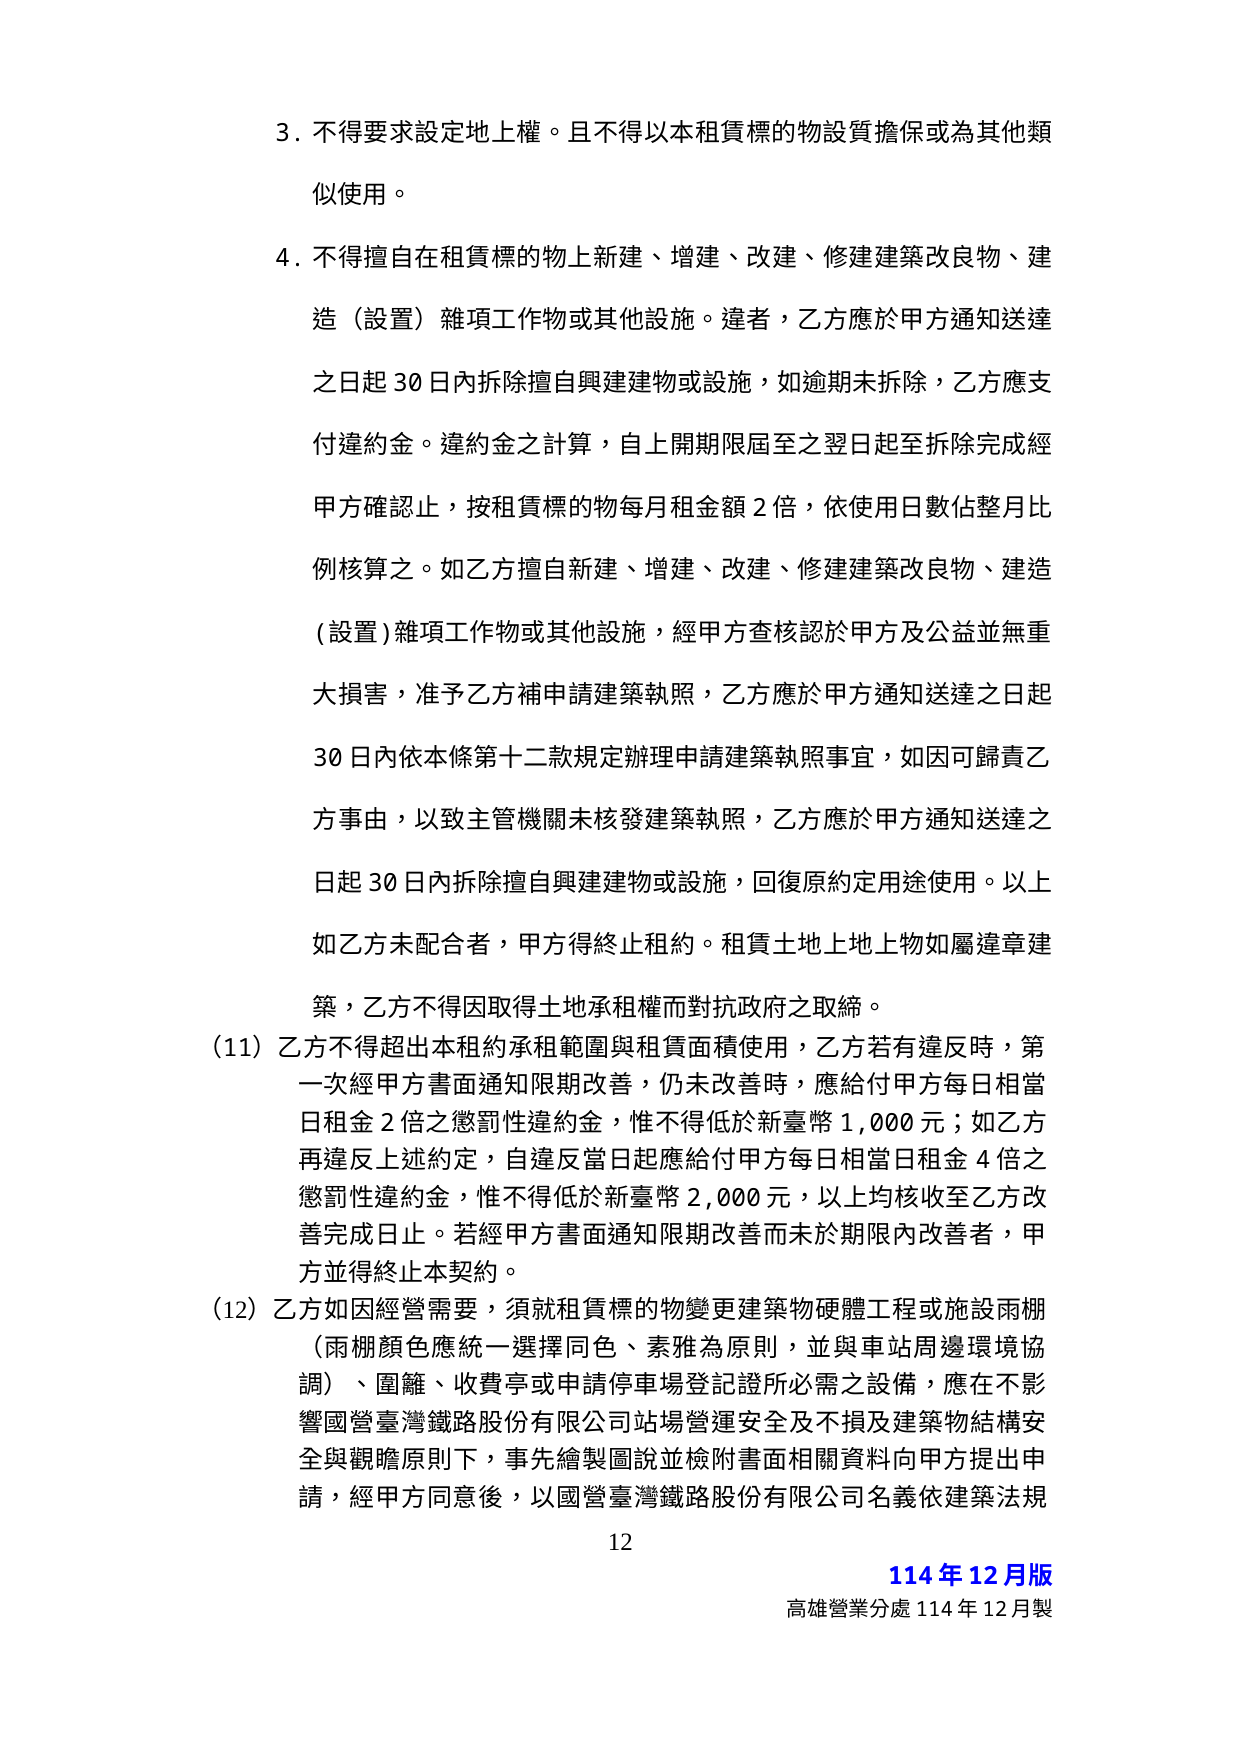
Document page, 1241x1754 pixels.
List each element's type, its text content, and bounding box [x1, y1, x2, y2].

list 不得要求設定地上權。且不得以本租賃標的物設質擔保或為其他類似使用。 [275, 89, 1053, 214]
list 乙方不得超出本租約承租範圍與租賃面積使用，乙方若有違反時，第一次經甲方書面通知限期改善，仍未改善時，應給付甲方每日相當日租金2倍之懲罰性違約金，惟不得低於新臺幣1,000元；如乙方再違反上述約定，自違反當日起應給付甲方每日相當日租金4倍之懲罰性違約金，惟不得低於新臺幣2,000元，以上均核收至乙方改善完成日止。若經甲方書面通知限期改善而未於期限內改善者，甲方並得終止本契約。 [197, 1026, 1047, 1289]
list 不得擅自在租賃標的物上新建、增建、改建、修建建築改良物、建造（設置）雜項工作物或其他設施。違者，乙方應於甲方通知送達之日起30日內拆除擅自興建建物或設施，如逾期未拆除，乙方應支付違約金。違約金之計算，自上開期限屆至之翌日起至拆除完成經甲方確認止，按租賃標的物每月租金額2倍，依使用日數佔整月比例核算之。如乙方擅自新建、增建、改建、修建建築改良物、建造(設置)雜項工作物或其他設施，經甲方查核認於甲方及公益並無重大損害，准予乙方補申請建築執照，乙方應於甲方通知送達之日起30日內依本條第十二款規定辦理申請建築執照事宜，如因可歸責乙方事由，以致主管機關未核發建築執照，乙方應於甲方通知送達之日起30日內拆除擅自興建建物或設施，回復原約定用途使用。以上如乙方未配合者，甲方得終止租約。租賃土地上地上物如屬違章建築，乙方不得因取得土地承租權而對抗政府之取締。 [275, 214, 1053, 1026]
list 乙方如因經營需要，須就租賃標的物變更建築物硬體工程或施設雨棚（雨棚顏色應統一選擇同色、素雅為原則，並與車站周邊環境協調）、圍籬、收費亭或申請停車場登記證所必需之設備，應在不影響國營臺灣鐵路股份有限公司站場營運安全及不損及建築物結構安全與觀瞻原則下，事先繪製圖說並檢附書面相關資料向甲方提出申請，經甲方同意後，以國營臺灣鐵路股份有限公司名義依建築法規 [197, 1289, 1047, 1514]
